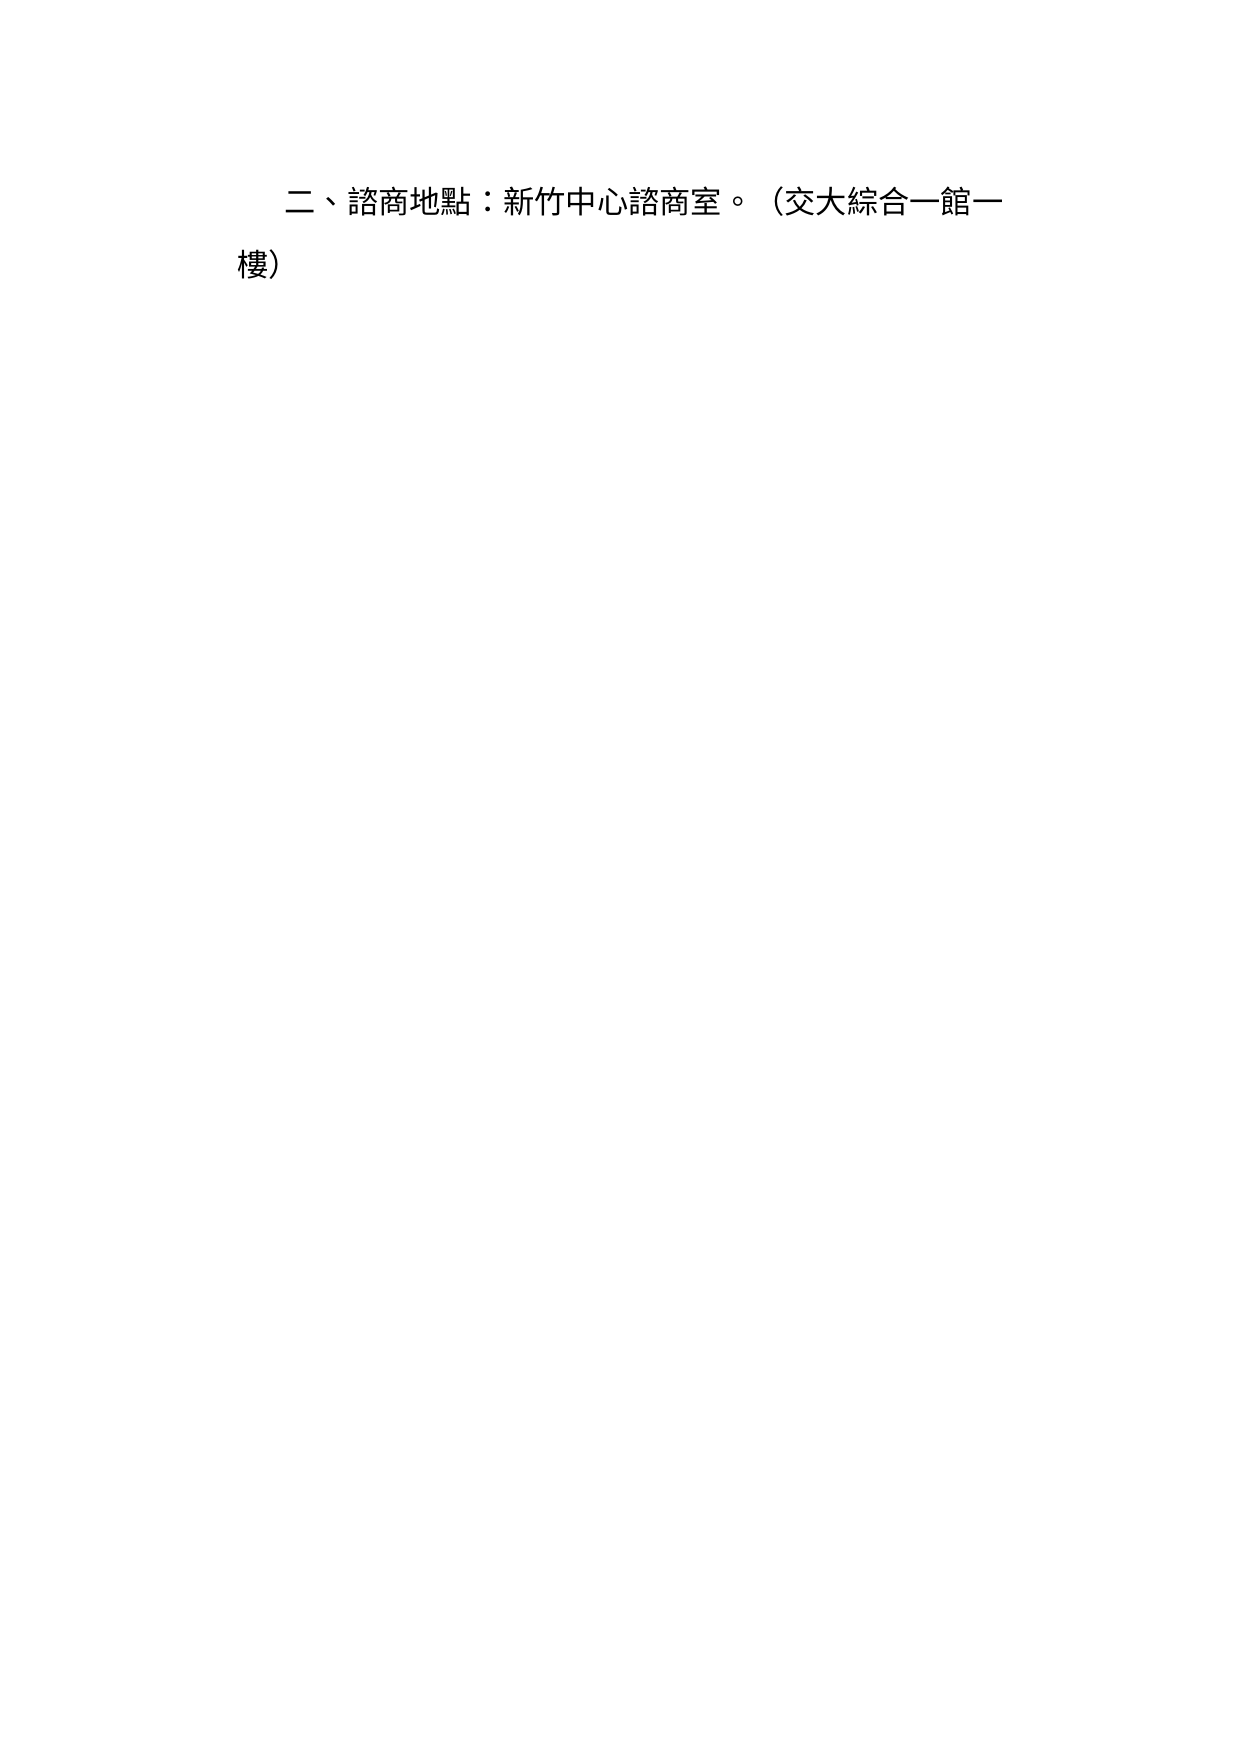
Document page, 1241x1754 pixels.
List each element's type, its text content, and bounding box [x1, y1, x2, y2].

text 二、諮商地點：新竹中心諮商室。（交大綜合一館一樓） [237, 158, 1053, 283]
